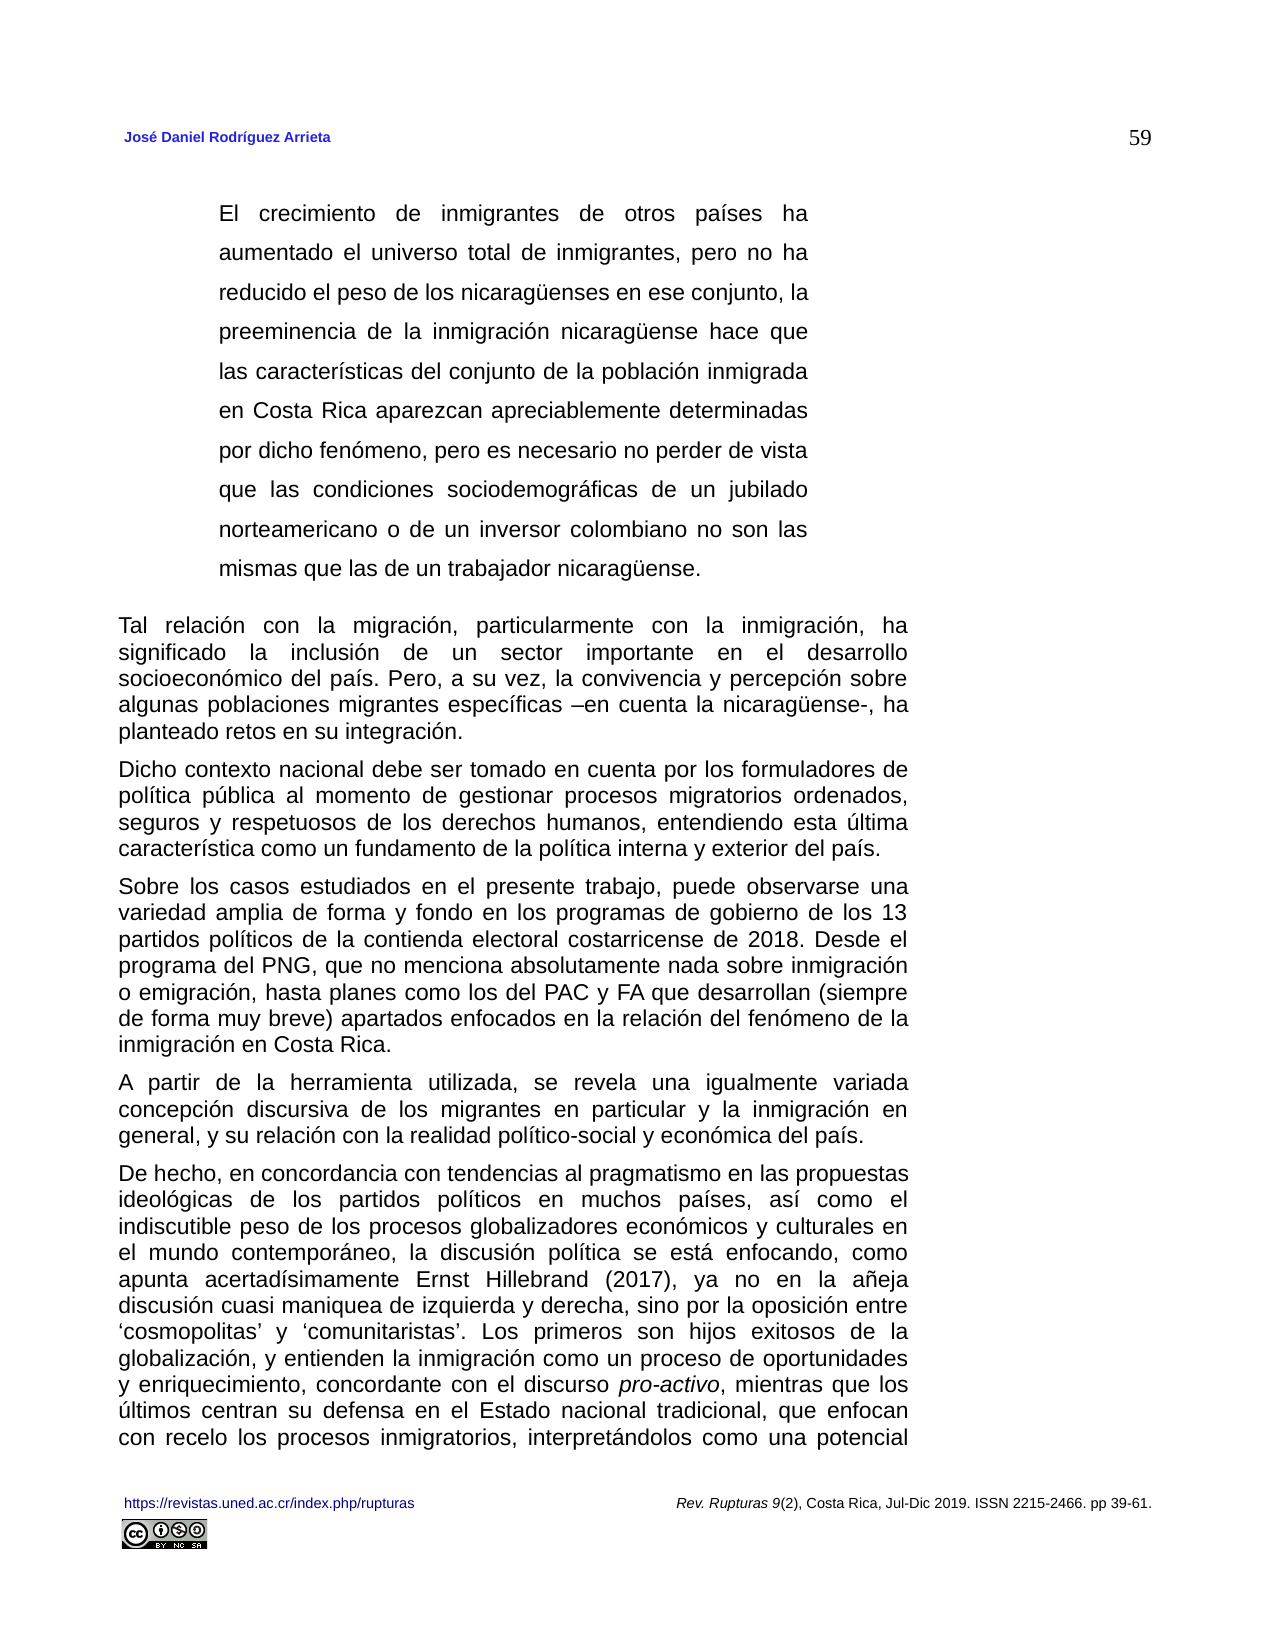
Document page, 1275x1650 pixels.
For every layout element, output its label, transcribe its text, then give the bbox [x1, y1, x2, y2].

text De hecho, en concordancia con tendencias al pragmatismo en las propuestas ideológicas de los partidos políticos en muchos países, así como el indiscutible peso de los procesos globalizadores económicos y culturales en el mundo contemporáneo, la discusión política se está enfocando, como apunta acertadísimamente Ernst Hillebrand (2017), ya no en la añeja discusión cuasi maniquea de izquierda y derecha, sino por la oposición entre ‘cosmopolitas’ y ‘comunitaristas’. Los primeros son hijos exitosos de la globalización, y entienden la inmigración como un proceso de oportunidades y enriquecimiento, concordante con el discurso pro-activo, mientras que los últimos centran su defensa en el Estado nacional tradicional, que enfocan con recelo los procesos inmigratorios, interpretándolos como una potencial [118, 1160, 909, 1450]
text A partir de la herramienta utilizada, se revela una igualmente variada concepción discursiva de los migrantes en particular y la inmigración en general, y su relación con la realidad político-social y económica del país. [118, 1069, 909, 1148]
text Sobre los casos estudiados en el presente trabajo, puede observarse una variedad amplia de forma y fondo en los programas de gobierno de los 13 partidos políticos de la contienda electoral costarricense de 2018. Desde el programa del PNG, que no menciona absolutamente nada sobre inmigración o emigración, hasta planes como los del PAC y FA que desarrollan (siempre de forma muy breve) apartados enfocados en la relación del fenómeno de la inmigración en Costa Rica. [118, 873, 909, 1057]
text Tal relación con la migración, particularmente con la inmigración, ha significado la inclusión de un sector importante en el desarrollo socioeconómico del país. Pero, a su vez, la convivencia y percepción sobre algunas poblaciones migrantes específicas –en cuenta la nicaragüense-, ha planteado retos en su integración. [118, 612, 909, 744]
text Dicho contexto nacional debe ser tomado en cuenta por los formuladores de política pública al momento de gestionar procesos migratorios ordenados, seguros y respetuosos de los derechos humanos, entendiendo esta última característica como un fundamento de la política interna y exterior del país. [118, 756, 909, 861]
picture [121, 1519, 208, 1549]
text El crecimiento de inmigrantes de otros países ha aumentado el universo total de inmigrantes, pero no ha reducido el peso de los nicaragüenses en ese conjunto, la preeminencia de la inmigración nicaragüense hace que las características del conjunto de la población inmigrada en Costa Rica aparezcan apreciablemente determinadas por dicho fenómeno, pero es necesario no perder de vista que las condiciones sociodemográficas de un jubilado norteamericano o de un inversor colombiano no son las mismas que las de un trabajador nicaragüense. [218, 200, 808, 581]
